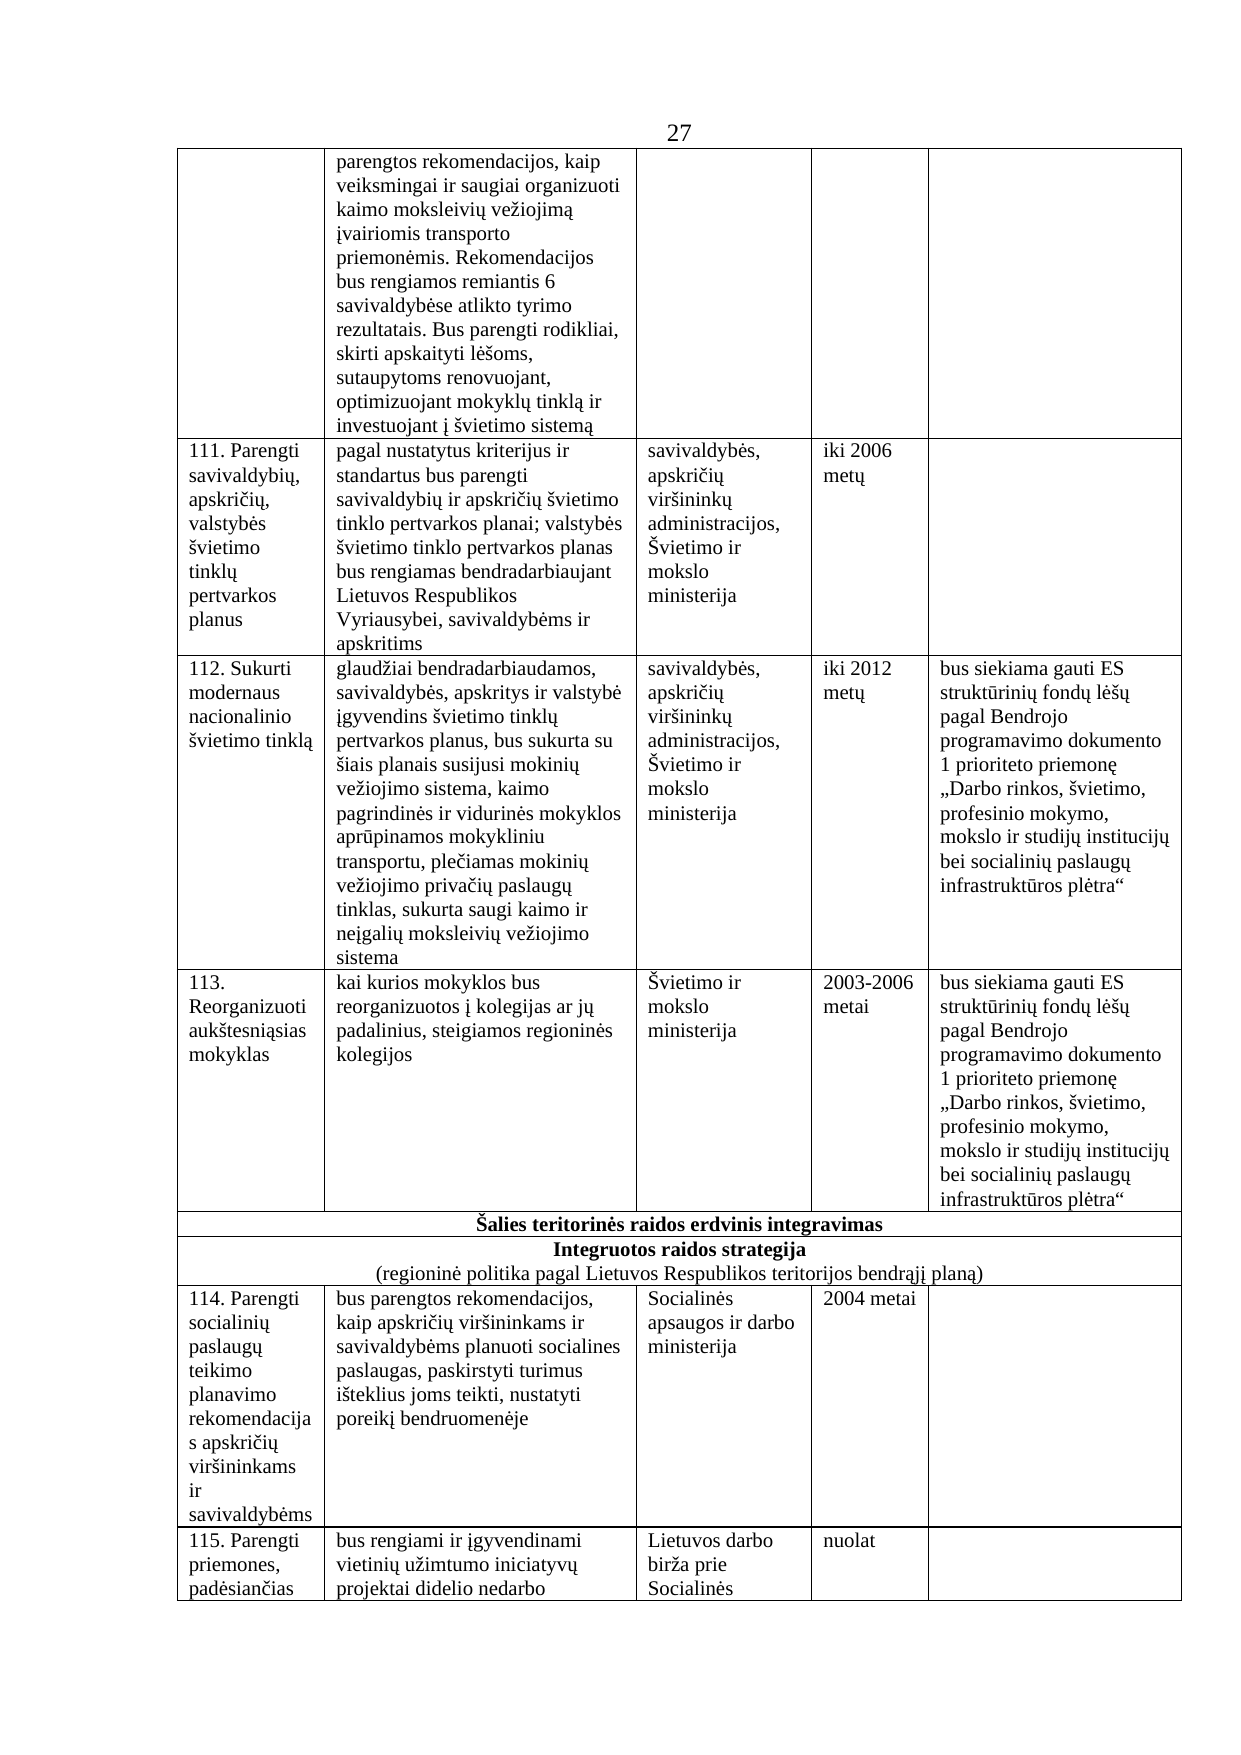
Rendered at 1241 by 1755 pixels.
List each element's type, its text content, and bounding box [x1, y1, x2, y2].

table_cell [929, 439, 1181, 655]
table_cell 112. Sukurti modernaus nacionalinio švietimo tinklą [178, 656, 324, 969]
table_cell iki 2012 metų [812, 656, 928, 969]
table_cell Lietuvos darbo birža prie Socialinės [637, 1528, 811, 1600]
table_cell glaudžiai bendradarbiaudamos, savivaldybės, apskritys ir valstybė įgyvendins švietimo tinklų pertvarkos planus, bus sukurta su šiais planais susijusi mokinių vežiojimo sistema, kaimo pagrindinės ir vidurinės mokyklos aprūpinamos mokykliniu transportu, plečiamas mokinių vežiojimo privačių paslaugų tinklas, sukurta saugi kaimo ir neįgalių moksleivių vežiojimo sistema [325, 656, 636, 969]
table_cell bus parengtos rekomendacijos, kaip apskričių viršininkams ir savivaldybėms planuoti socialines paslaugas, paskirstyti turimus išteklius joms teikti, nustatyti poreikį bendruomenėje [325, 1286, 636, 1526]
table_cell 113. Reorganizuoti aukštesniąsias mokyklas [178, 970, 324, 1211]
table_cell [178, 149, 324, 437]
table_cell 111. Parengti savivaldybių, apskričių, valstybės švietimo tinklų pertvarkos planus [178, 439, 324, 655]
table_cell [637, 149, 811, 437]
table_cell pagal nustatytus kriterijus ir standartus bus parengti savivaldybių ir apskričių švietimo tinklo pertvarkos planai; valstybės švietimo tinklo pertvarkos planas bus rengiamas bendradarbiaujant Lietuvos Respublikos Vyriausybei, savivaldybėms ir apskritims [325, 439, 636, 655]
table_cell 114. Parengti socialinių paslaugų teikimo planavimo rekomendacijas apskričių viršininkams ir savivaldybėms [178, 1286, 324, 1526]
table_cell 115. Parengti priemones, padėsiančias [178, 1528, 324, 1600]
table_cell kai kurios mokyklos bus reorganizuotos į kolegijas ar jų padalinius, steigiamos regioninės kolegijos [325, 970, 636, 1211]
table_cell Integruotos raidos strategija (regioninė politika pagal Lietuvos Respublikos teritorijos bendrąjį planą) [178, 1237, 1181, 1285]
table_cell Šalies teritorinės raidos erdvinis integravimas [178, 1212, 1181, 1236]
table_cell savivaldybės, apskričių viršininkų administracijos, Švietimo ir mokslo ministerija [637, 439, 811, 655]
table_cell [929, 1286, 1181, 1526]
table_cell Švietimo ir mokslo ministerija [637, 970, 811, 1211]
table_cell [812, 149, 928, 437]
table_cell bus rengiami ir įgyvendinami vietinių užimtumo iniciatyvų projektai didelio nedarbo [325, 1528, 636, 1600]
table_cell [929, 149, 1181, 437]
table_cell parengtos rekomendacijos, kaip veiksmingai ir saugiai organizuoti kaimo moksleivių vežiojimą įvairiomis transporto priemonėmis. Rekomendacijos bus rengiamos remiantis 6 savivaldybėse atlikto tyrimo rezultatais. Bus parengti rodikliai, skirti apskaityti lėšoms, sutaupytoms renovuojant, optimizuojant mokyklų tinklą ir investuojant į švietimo sistemą [325, 149, 636, 437]
table_cell Socialinės apsaugos ir darbo ministerija [637, 1286, 811, 1526]
table_cell bus siekiama gauti ES struktūrinių fondų lėšų pagal Bendrojo programavimo dokumento 1 prioriteto priemonę „Darbo rinkos, švietimo, profesinio mokymo, mokslo ir studijų institucijų bei socialinių paslaugų infrastruktūros plėtra“ [929, 656, 1181, 969]
table_cell 2004 metai [812, 1286, 928, 1526]
table_cell savivaldybės, apskričių viršininkų administracijos, Švietimo ir mokslo ministerija [637, 656, 811, 969]
table_cell [929, 1528, 1181, 1600]
table_cell iki 2006 metų [812, 439, 928, 655]
table_cell 2003-2006 metai [812, 970, 928, 1211]
table_cell bus siekiama gauti ES struktūrinių fondų lėšų pagal Bendrojo programavimo dokumento 1 prioriteto priemonę „Darbo rinkos, švietimo, profesinio mokymo, mokslo ir studijų institucijų bei socialinių paslaugų infrastruktūros plėtra“ [929, 970, 1181, 1211]
table_cell nuolat [812, 1528, 928, 1600]
